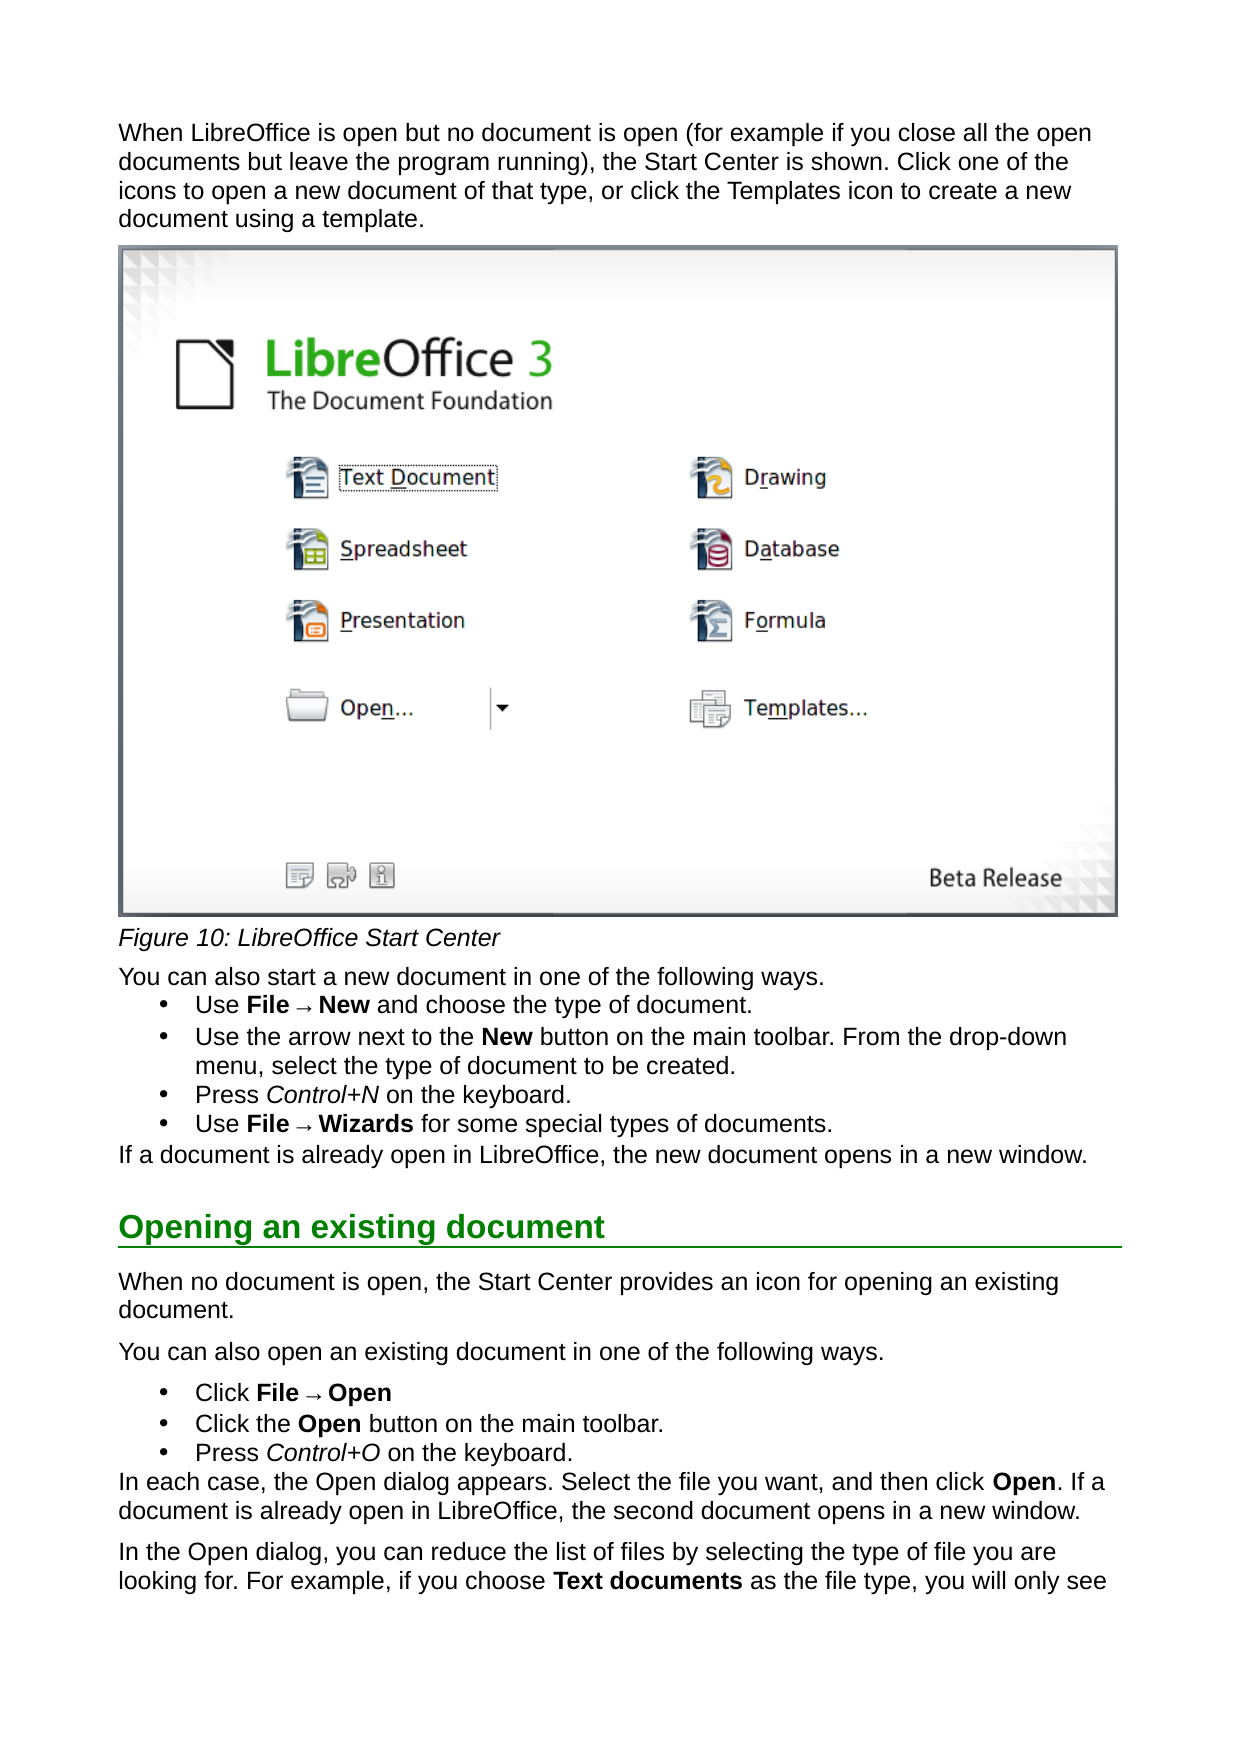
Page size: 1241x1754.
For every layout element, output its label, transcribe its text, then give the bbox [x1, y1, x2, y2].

list Click File → Open [156, 1378, 1122, 1409]
list Press Control+O on the keyboard. [156, 1438, 1122, 1467]
list Use File → Wizards for some special types of documents. [156, 1109, 1122, 1140]
list Use File → New and choose the type of document. [156, 991, 1122, 1021]
text In the Open dialog, you can reduce the list of files by selecting the type of file you are looking for. For example, if you choose Text documents as the file type, you will only see [118, 1537, 1122, 1595]
list Press Control+N on the keyboard. [156, 1079, 1122, 1109]
text If a document is already open in LibreOffice, the new document opens in a new window. [118, 1140, 1122, 1169]
text When no document is open, the Start Center provides an icon for opening an existing document. [118, 1266, 1122, 1324]
text You can also start a new document in one of the following ways. [118, 962, 1122, 991]
subtitle Opening an existing document [118, 1207, 1122, 1246]
picture [118, 245, 1118, 917]
text You can also open an existing document in one of the following ways. [118, 1336, 1122, 1365]
list Use the arrow next to the New button on the main toolbar. From the drop-down menu, select the type of document to be created. [156, 1021, 1122, 1079]
text When LibreOffice is open but no document is open (for example if you close all the open documents but leave the program running), the Start Center is shown. Click one of the icons to open a new document of that type, or click the Templates icon to create a new document using a template. [118, 118, 1122, 233]
text Figure 10: LibreOffice Start Center [118, 923, 1118, 951]
text In each case, the Open dialog appears. Select the file you want, and then click Open. If a document is already open in LibreOffice, the second document opens in a new window. [118, 1467, 1122, 1525]
list Click the Open button on the main toolbar. [156, 1409, 1122, 1438]
